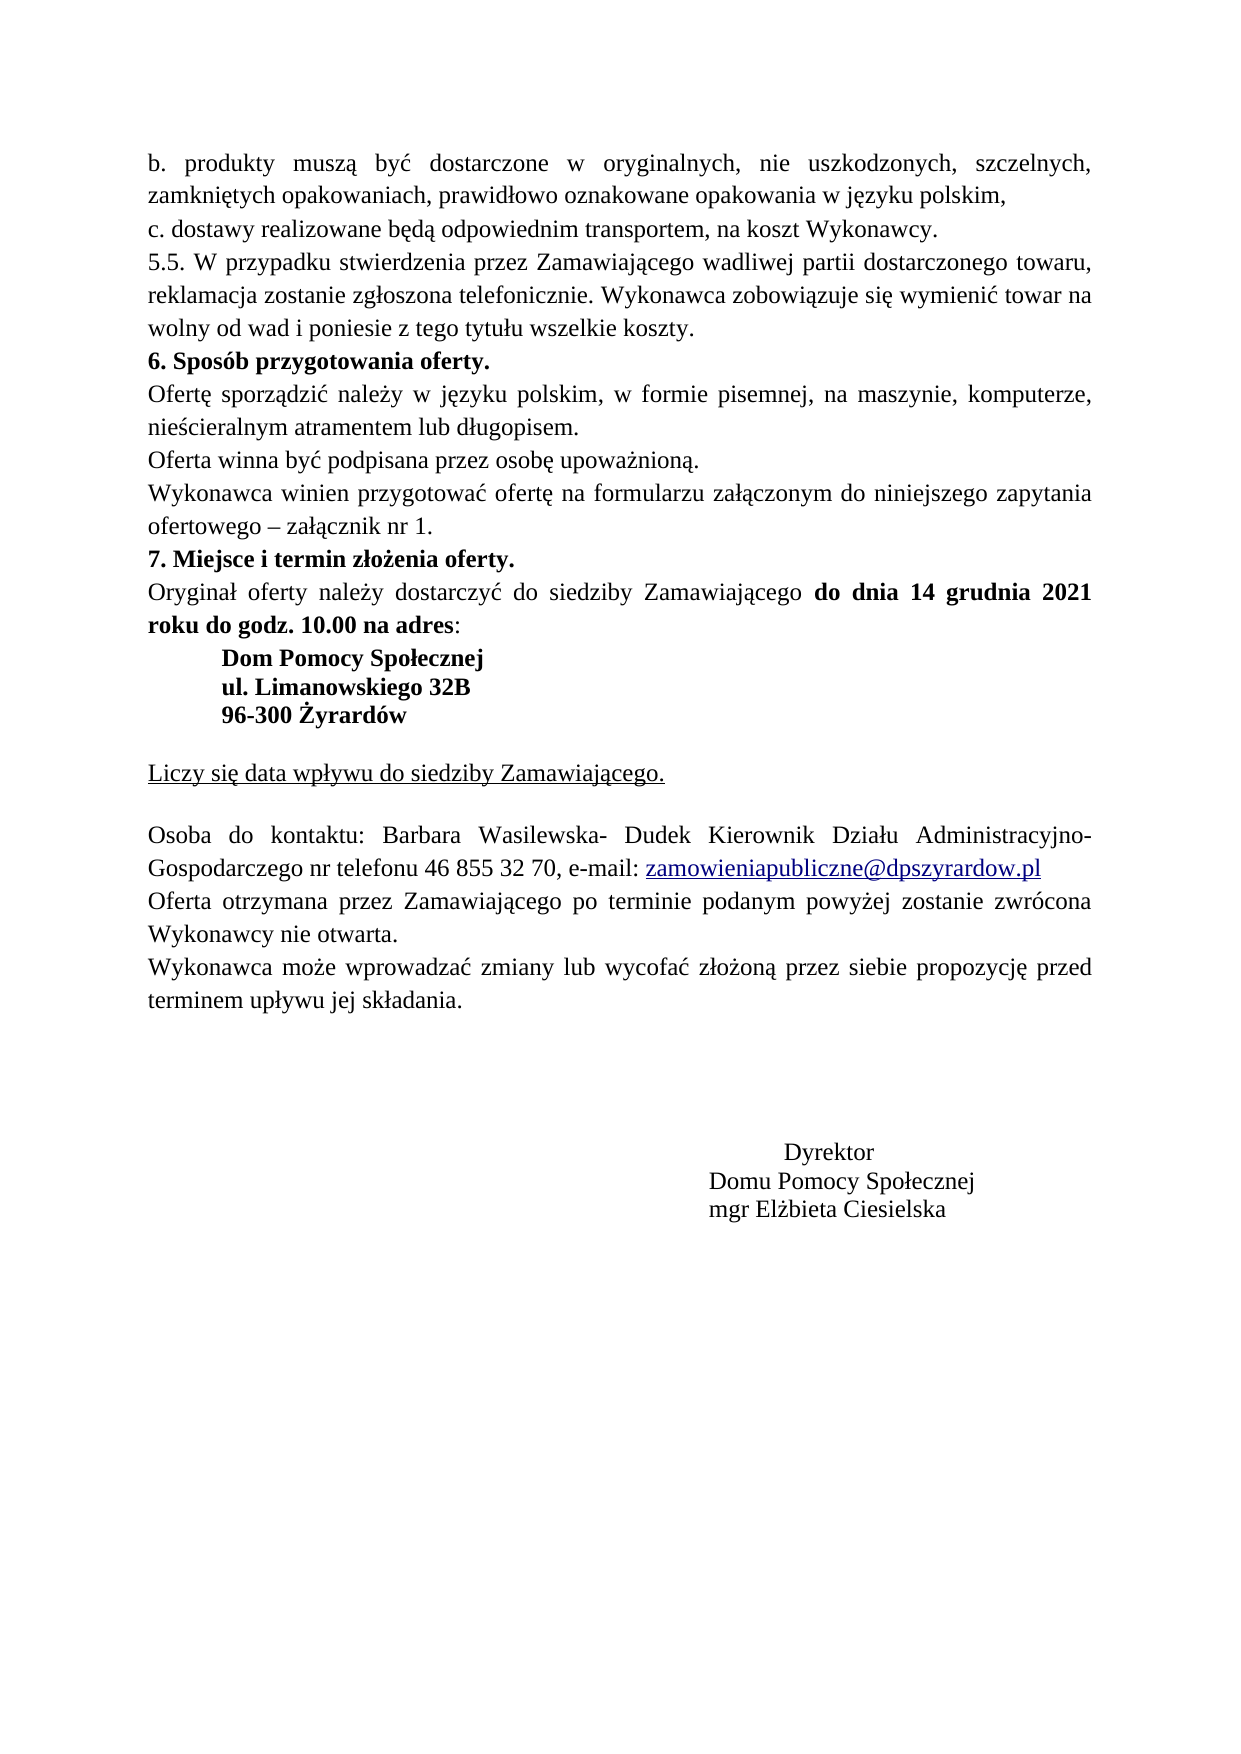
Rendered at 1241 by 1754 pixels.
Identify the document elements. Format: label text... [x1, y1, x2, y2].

text 6. Sposób przygotowania oferty. [148, 346, 1093, 374]
text ul. Limanowskiego 32B [221, 672, 1093, 700]
text Dyrektor [709, 1137, 1093, 1166]
text Oryginał oferty należy dostarczyć do siedziby Zamawiającego do dnia 14 grudnia 2021 roku do godz. 10.00 na adres: [148, 577, 1093, 639]
text Wykonawca może wprowadzać zmiany lub wycofać złożoną przez siebie propozycję przed terminem upływu jej składania. [148, 952, 1093, 1013]
text 5.5. W przypadku stwierdzenia przez Zamawiającego wadliwej partii dostarczonego towaru, reklamacja zostanie zgłoszona telefonicznie. Wykonawca zobowiązuje się wymienić towar na wolny od wad i poniesie z tego tytułu wszelkie koszty. [148, 247, 1093, 341]
text 7. Miejsce i termin złożenia oferty. [148, 544, 1093, 573]
text Osoba do kontaktu: Barbara Wasilewska- Dudek Kierownik Działu Administracyjno-Gospodarczego nr telefonu 46 855 32 70, e-mail: zamowieniapubliczne@dpszyrardow.pl [148, 820, 1093, 881]
text Liczy się data wpływu do siedziby Zamawiającego. [148, 758, 1093, 787]
text Ofertę sporządzić należy w języku polskim, w formie pisemnej, na maszynie, komputerze, nieścieralnym atramentem lub długopisem. [148, 379, 1093, 441]
text mgr Elżbieta Ciesielska [709, 1194, 1093, 1223]
text 96-300 Żyrardów [221, 700, 1093, 729]
text Oferta winna być podpisana przez osobę upoważnioną. [148, 445, 1093, 473]
text Wykonawca winien przygotować ofertę na formularzu załączonym do niniejszego zapytania ofertowego – załącznik nr 1. [148, 478, 1093, 539]
text c. dostawy realizowane będą odpowiednim transportem, na koszt Wykonawcy. [148, 214, 1093, 242]
text b. produkty muszą być dostarczone w oryginalnych, nie uszkodzonych, szczelnych, zamkniętych opakowaniach, prawidłowo oznakowane opakowania w języku polskim, [148, 148, 1093, 209]
text Domu Pomocy Społecznej [709, 1166, 1093, 1194]
text Oferta otrzymana przez Zamawiającego po terminie podanym powyżej zostanie zwrócona Wykonawcy nie otwarta. [148, 886, 1093, 947]
text Dom Pomocy Społecznej [221, 643, 1093, 672]
